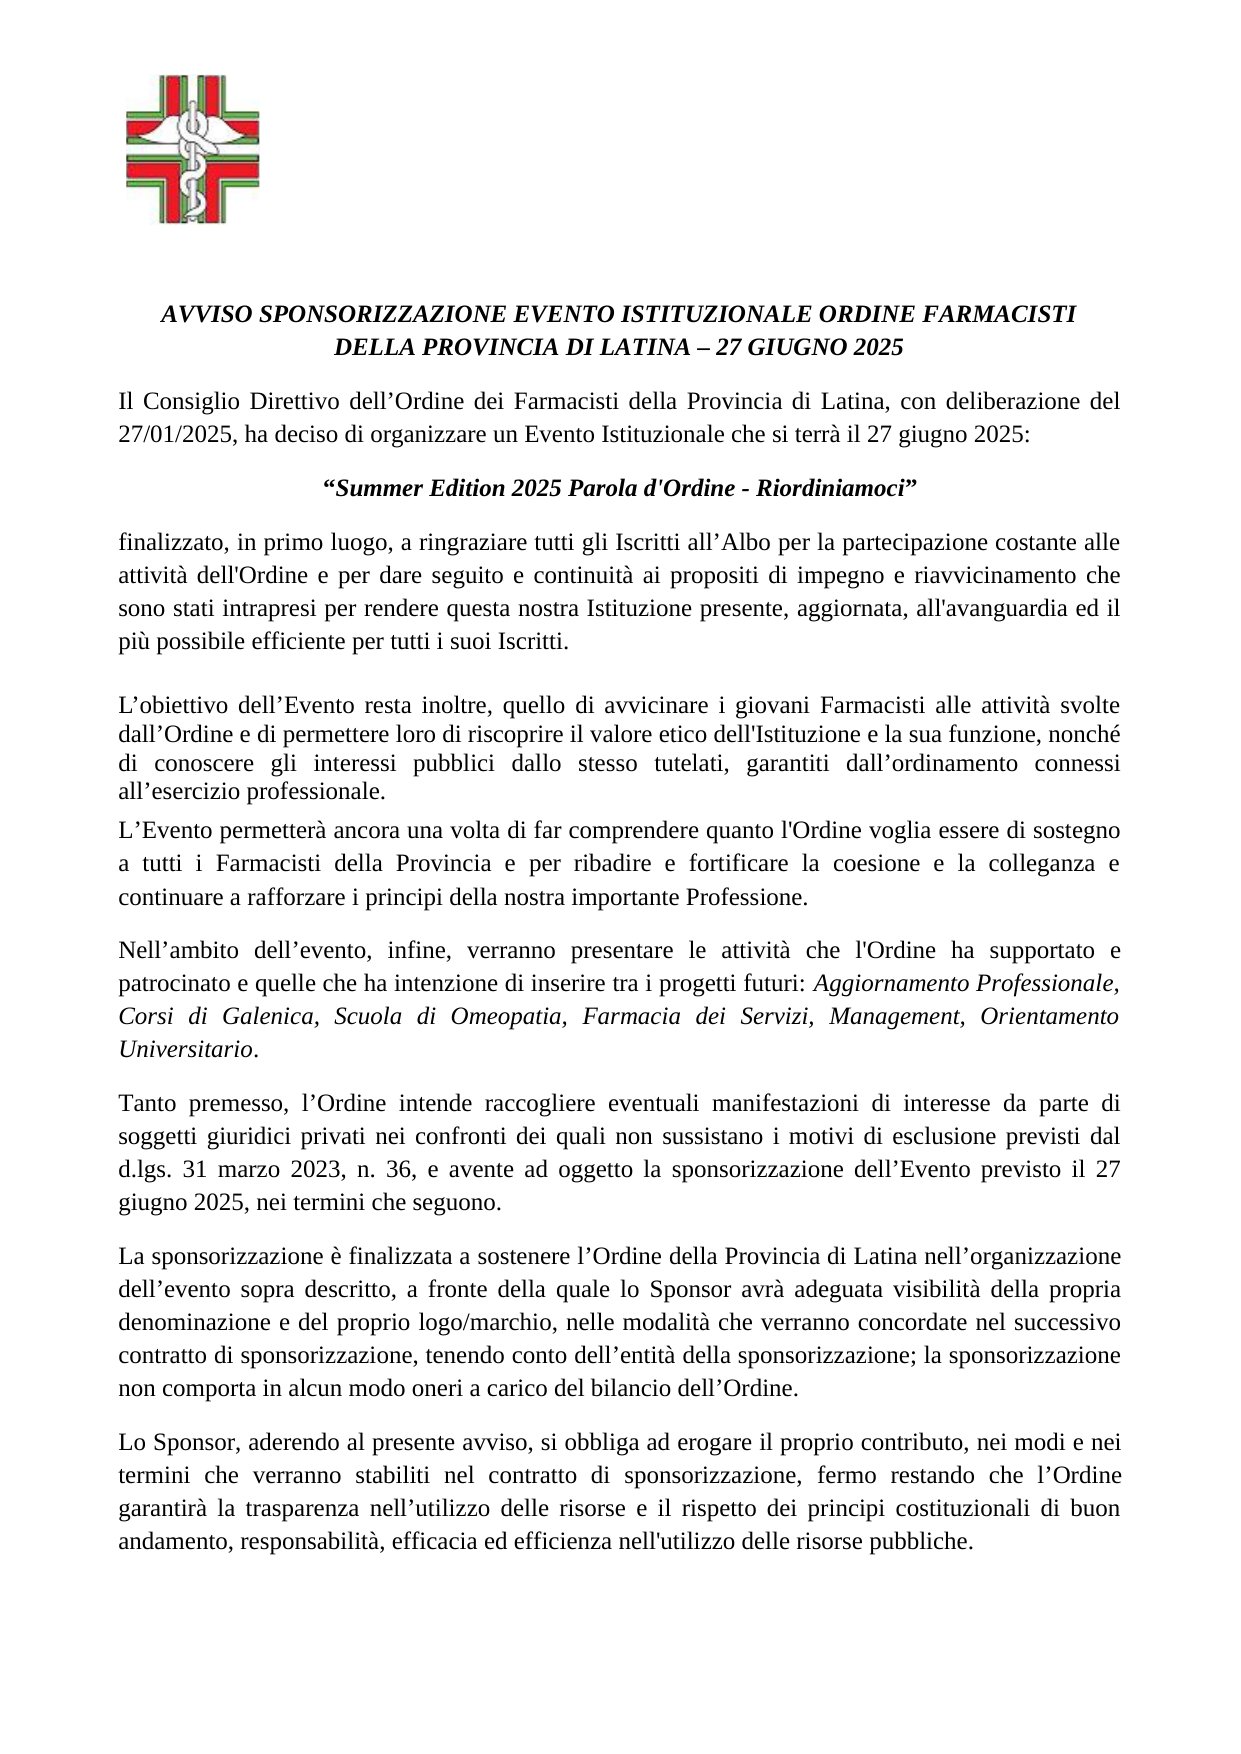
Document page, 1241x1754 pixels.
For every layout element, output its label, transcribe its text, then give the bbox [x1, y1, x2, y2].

text AVVISO SPONSORIZZAZIONE EVENTO ISTITUZIONALE ORDINE FARMACISTI DELLA PROVINCIA DI LATINA – 27 GIUGNO 2025 [118, 299, 1122, 361]
text Lo Sponsor, aderendo al presente avviso, si obbliga ad erogare il proprio contributo, nei modi e nei termini che verranno stabiliti nel contratto di sponsorizzazione, fermo restando che l’Ordine garantirà la trasparenza nell’utilizzo delle risorse e il rispetto dei principi costituzionali di buon andamento, responsabilità, efficacia ed efficienza nell'utilizzo delle risorse pubbliche. [118, 1427, 1122, 1555]
text Il Consiglio Direttivo dell’Ordine dei Farmacisti della Provincia di Latina, con deliberazione del 27/01/2025, ha deciso di organizzare un Evento Istituzionale che si terrà il 27 giugno 2025: [118, 386, 1122, 448]
text La sponsorizzazione è finalizzata a sostenere l’Ordine della Provincia di Latina nell’organizzazione dell’evento sopra descritto, a fronte della quale lo Sponsor avrà adeguata visibilità della propria denominazione e del proprio logo/marchio, nelle modalità che verranno concordate nel successivo contratto di sponsorizzazione, tenendo conto dell’entità della sponsorizzazione; la sponsorizzazione non comporta in alcun modo oneri a carico del bilancio dell’Ordine. [118, 1241, 1122, 1402]
text finalizzato, in primo luogo, a ringraziare tutti gli Iscritti all’Albo per la partecipazione costante alle attività dell'Ordine e per dare seguito e continuità ai propositi di impegno e riavvicinamento che sono stati intrapresi per rendere questa nostra Istituzione presente, aggiornata, all'avanguardia ed il più possibile efficiente per tutti i suoi Iscritti. [118, 527, 1122, 654]
text L’obiettivo dell’Evento resta inoltre, quello di avvicinare i giovani Farmacisti alle attività svolte dall’Ordine e di permettere loro di riscoprire il valore etico dell'Istituzione e la sua funzione, nonché di conoscere gli interessi pubblici dallo stesso tutelati, garantiti dall’ordinamento connessi all’esercizio professionale. [118, 690, 1122, 805]
text Nell’ambito dell’evento, infine, verranno presentare le attività che l'Ordine ha supportato e patrocinato e quelle che ha intenzione di inserire tra i progetti futuri: Aggiornamento Professionale, Corsi di Galenica, Scuola di Omeopatia, Farmacia dei Servizi, Management, Orientamento Universitario. [118, 935, 1122, 1063]
text Tanto premesso, l’Ordine intende raccogliere eventuali manifestazioni di interesse da parte di soggetti giuridici privati nei confronti dei quali non sussistano i motivi di esclusione previsti dal d.lgs. 31 marzo 2023, n. 36, e avente ad oggetto la sponsorizzazione dell’Evento previsto il 27 giugno 2025, nei termini che seguono. [118, 1088, 1122, 1216]
text “Summer Edition 2025 Parola d'Ordine - Riordiniamoci” [118, 473, 1122, 502]
text L’Evento permetterà ancora una volta di far comprendere quanto l'Ordine voglia essere di sostegno a tutti i Farmacisti della Provincia e per ribadire e fortificare la coesione e la colleganza e continuare a rafforzare i principi della nostra importante Professione. [118, 816, 1122, 910]
